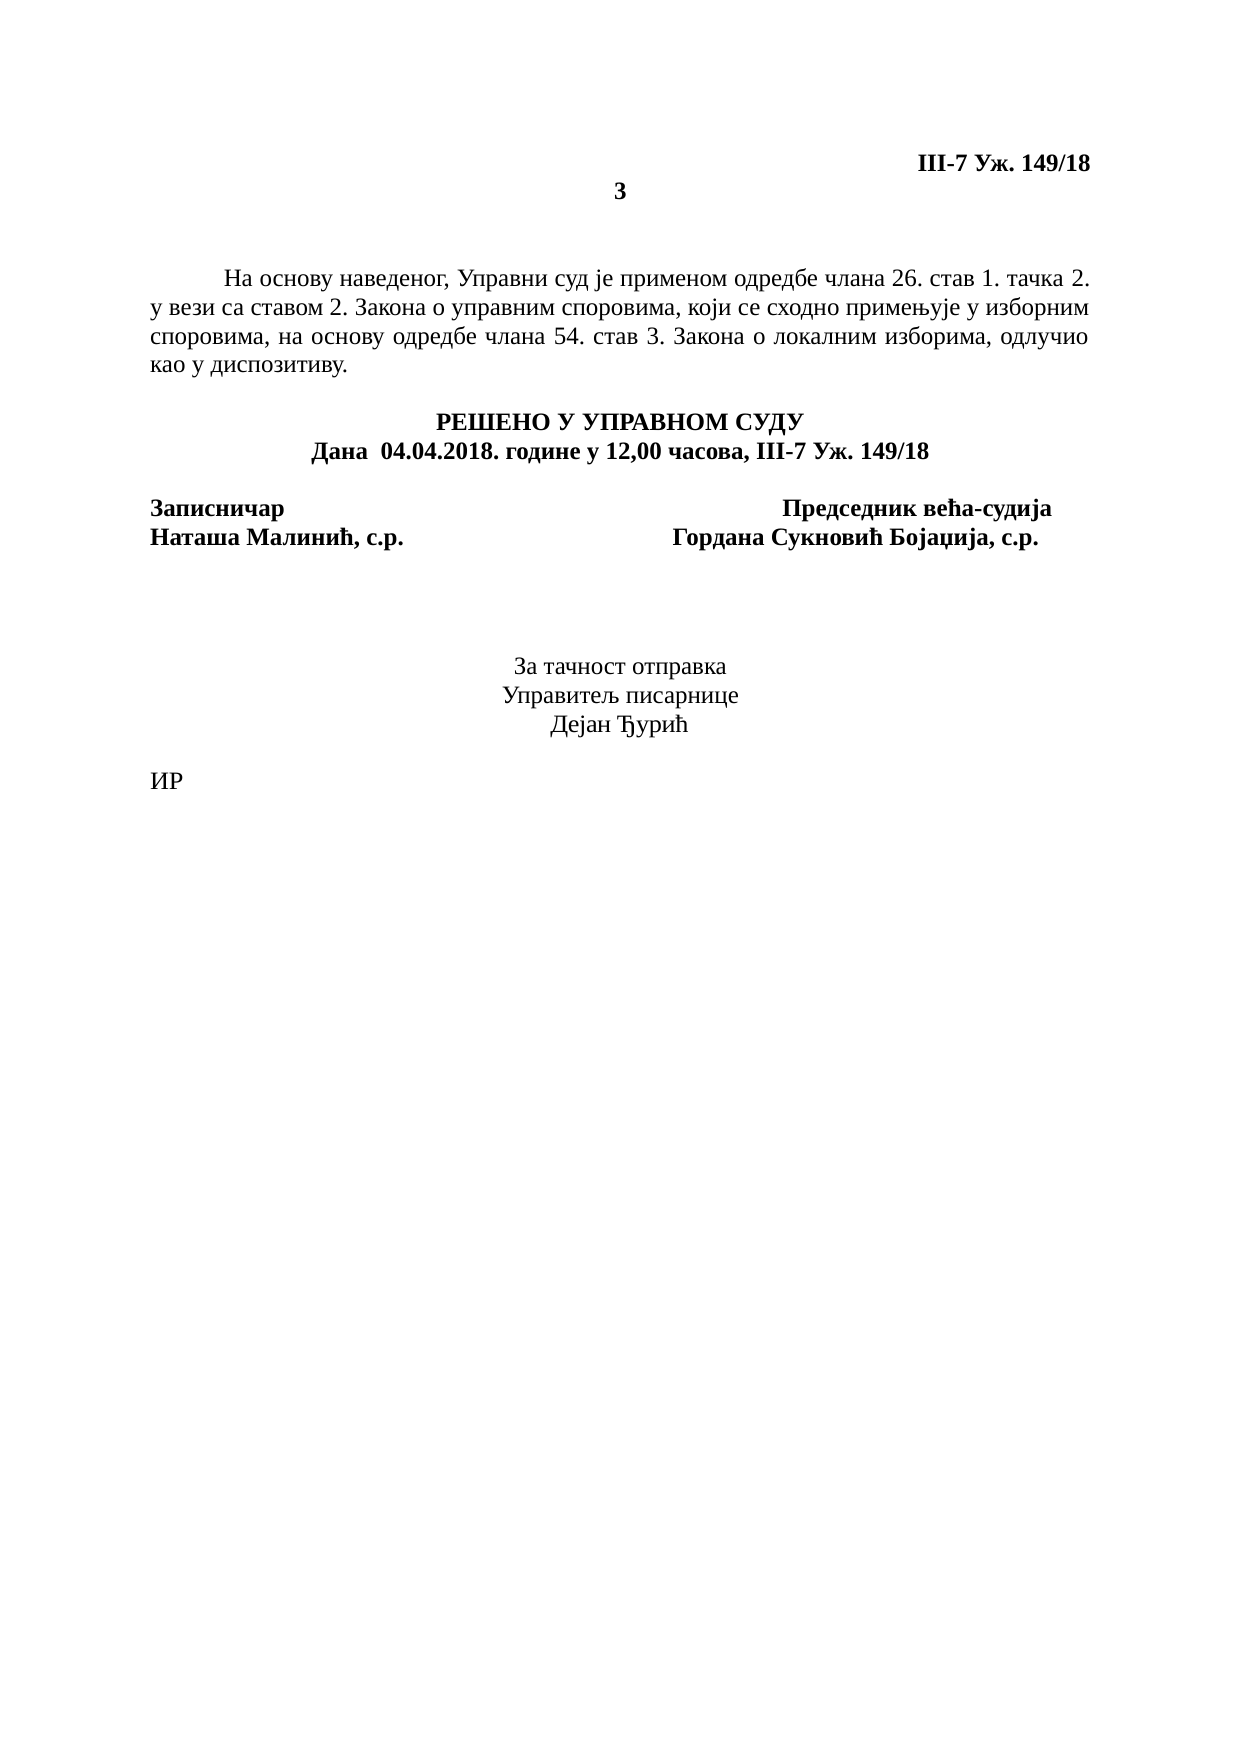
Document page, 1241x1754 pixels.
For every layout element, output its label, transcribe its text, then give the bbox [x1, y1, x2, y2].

text Управитељ писарнице [150, 680, 1090, 709]
text Дана 04.04.2018. године у 12,00 часова, III-7 Уж. 149/18 [150, 436, 1090, 464]
text За тачност отправка [150, 651, 1090, 680]
text На основу наведеног, Управни суд је применом одредбе члана 26. став 1. тачка 2. у вези са ставом 2. Закона о управним споровима, који се сходно примењује у изборним споровима, на основу одредбе члана 54. став 3. Закона о локалним изборима, одлучио као у диспозитиву. [150, 263, 1090, 378]
text ИР [150, 766, 1089, 795]
text Записничар Председник већа-судија [150, 493, 1090, 522]
text Наташа Малинић, с.р. Гордана Сукновић Бојаџија, с.р. [150, 522, 1090, 551]
text РЕШЕНО У УПРАВНОМ СУДУ [150, 407, 1090, 436]
text Дејан Ђурић [150, 709, 1089, 738]
